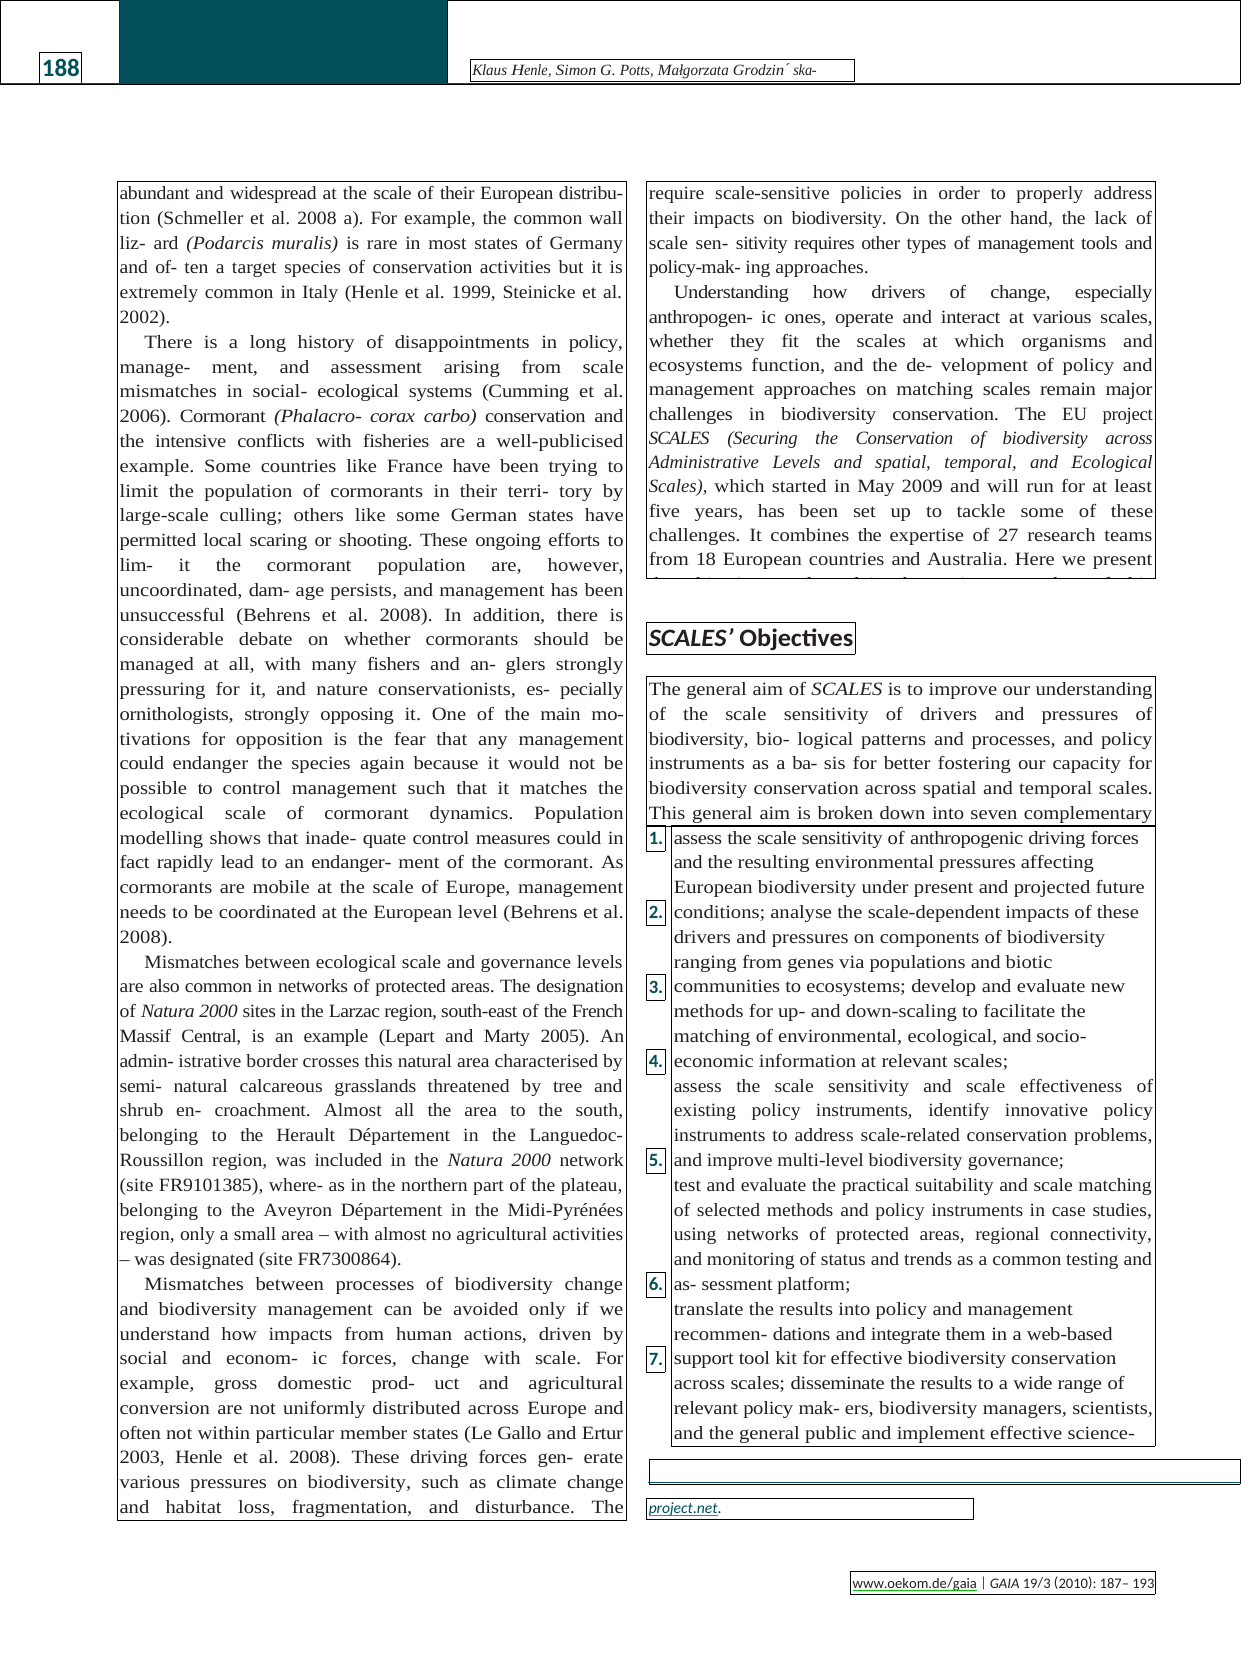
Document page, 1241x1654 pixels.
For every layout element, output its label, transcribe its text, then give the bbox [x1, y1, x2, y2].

text SCALES’ Objectives [648, 623, 855, 652]
text 3. [648, 975, 665, 998]
text Mismatches between ecological scale and governance levels are also common in networks of protected areas. The designation of Natura 2000 sites in the Larzac region, south-east of the French Massif Central, is an example (Lepart and Marty 2005). An admin- istrative border crosses this natural area characterised by semi- natural calcareous grasslands threatened by tree and shrub en- croachment. Almost all the area to the south, belonging to the Herault Département in the Languedoc-Roussillon region, was included in the Natura 2000 network (site FR9101385), where- as in the northern part of the plateau, belonging to the Aveyron Département in the Midi-Pyrénées region, only a small area – with almost no agricultural activities – was designated (site FR7300864). [119, 951, 624, 1270]
text assess the scale sensitivity of anthropogenic driving forces and the resulting environmental pressures affecting European biodiversity under present and projected future conditions; analyse the scale-dependent impacts of these drivers and pressures on components of biodiversity ranging from genes via populations and biotic communities to ecosystems; develop and evaluate new methods for up- and down-scaling to facilitate the matching of environmental, ecological, and socio-economic information at relevant scales; [673, 827, 1153, 1071]
text test and evaluate the practical suitability and scale matching of selected methods and policy instruments in case studies, using networks of protected areas, regional connectivity, and monitoring of status and trends as a common testing and as- sessment platform; [673, 1174, 1153, 1294]
text translate the results into policy and management recommen- dations and integrate them in a web-based support tool kit for effective biodiversity conservation across scales; disseminate the results to a wide range of relevant policy mak- ers, biodiversity managers, scientists, and the general public and implement effective science-policy interfaces and stake- holder engagement processes. [673, 1298, 1154, 1446]
text Mismatches between processes of biodiversity change and biodiversity management can be avoided only if we understand how impacts from human actions, driven by social and econom- ic forces, change with scale. For example, gross domestic prod- uct and agricultural conversion are not uniformly distributed across Europe and often not within particular member states (Le Gallo and Ertur 2003, Henle et al. 2008). These driving forces gen- erate various pressures on biodiversity, such as climate change and habitat loss, fragmentation, and disturbance. The pressures in turn impact biodiversity at various levels of biological organ- isation. All these factors act at characteristic scales and do not necessarily match the scales of social and economic demands, scientific analysis, and governmental or management respons- es. Scale sensitivity is thus vital and scale-sensitive drivers may [119, 1273, 624, 1520]
text 6. [648, 1273, 665, 1295]
text abundant and widespread at the scale of their European distribu- tion (Schmeller et al. 2008 a). For example, the common wall liz- ard (Podarcis muralis) is rare in most states of Germany and of- ten a target species of conservation activities but it is extremely common in Italy (Henle et al. 1999, Steinicke et al. 2002). [119, 182, 623, 328]
text 2. [648, 901, 665, 923]
text Klaus Henle, Simon G. Potts, Małgorzata Grodzin´ ska-Jurczak [472, 60, 853, 81]
text www.oekom.de/gaia | GAIA 19/3 (2010): 187– 193 [852, 1573, 1155, 1592]
text 1 For more information see www.scales-project.net. [648, 1499, 973, 1519]
text 1. [648, 826, 665, 849]
text assess the scale sensitivity and scale effectiveness of existing policy instruments, identify innovative policy instruments to address scale-related conservation problems, and improve multi-level biodiversity governance; [673, 1074, 1153, 1171]
text There is a long history of disappointments in policy, manage- ment, and assessment arising from scale mismatches in social- ecological systems (Cumming et al. 2006). Cormorant (Phalacro- corax carbo) conservation and the intensive conflicts with fisheries are a well-publicised example. Some countries like France have been trying to limit the population of cormorants in their terri- tory by large-scale culling; others like some German states have permitted local scaring or shooting. These ongoing efforts to lim- it the cormorant population are, however, uncoordinated, dam- age persists, and management has been unsuccessful (Behrens et al. 2008). In addition, there is considerable debate on whether cormorants should be managed at all, with many fishers and an- glers strongly pressuring for it, and nature conservationists, es- pecially ornithologists, strongly opposing it. One of the main mo- tivations for opposition is the fear that any management could endanger the species again because it would not be possible to control management such that it matches the ecological scale of cormorant dynamics. Population modelling shows that inade- quate control measures could in fact rapidly lead to an endanger- ment of the cormorant. As cormorants are mobile at the scale of Europe, management needs to be coordinated at the European level (Behrens et al. 2008). [119, 331, 624, 947]
text 7. [648, 1347, 665, 1370]
text The general aim of SCALES is to improve our understanding of the scale sensitivity of drivers and pressures of biodiversity, bio- logical patterns and processes, and policy instruments as a ba- sis for better fostering our capacity for biodiversity conservation across spatial and temporal scales. This general aim is broken down into seven complementary objectives, to: [648, 678, 1153, 826]
text 4. [648, 1050, 665, 1072]
text 5. [648, 1149, 665, 1171]
text Understanding how drivers of change, especially anthropogen- ic ones, operate and interact at various scales, whether they fit the scales at which organisms and ecosystems function, and the de- velopment of policy and management approaches on matching scales remain major challenges in biodiversity conservation. The EU project SCALES (Securing the Conservation of biodiversity across Administrative Levels and spatial, temporal, and Ecological Scales), which started in May 2009 and will run for at least five years, has been set up to tackle some of these challenges. It combines the expertise of 27 research teams from 18 European countries and Australia. Here we present the objectives and explain the main approaches of this project.1 [648, 281, 1153, 578]
text require scale-sensitive policies in order to properly address their impacts on biodiversity. On the other hand, the lack of scale sen- sitivity requires other types of management tools and policy-mak- ing approaches. [648, 182, 1153, 278]
text 188 [42, 53, 81, 82]
